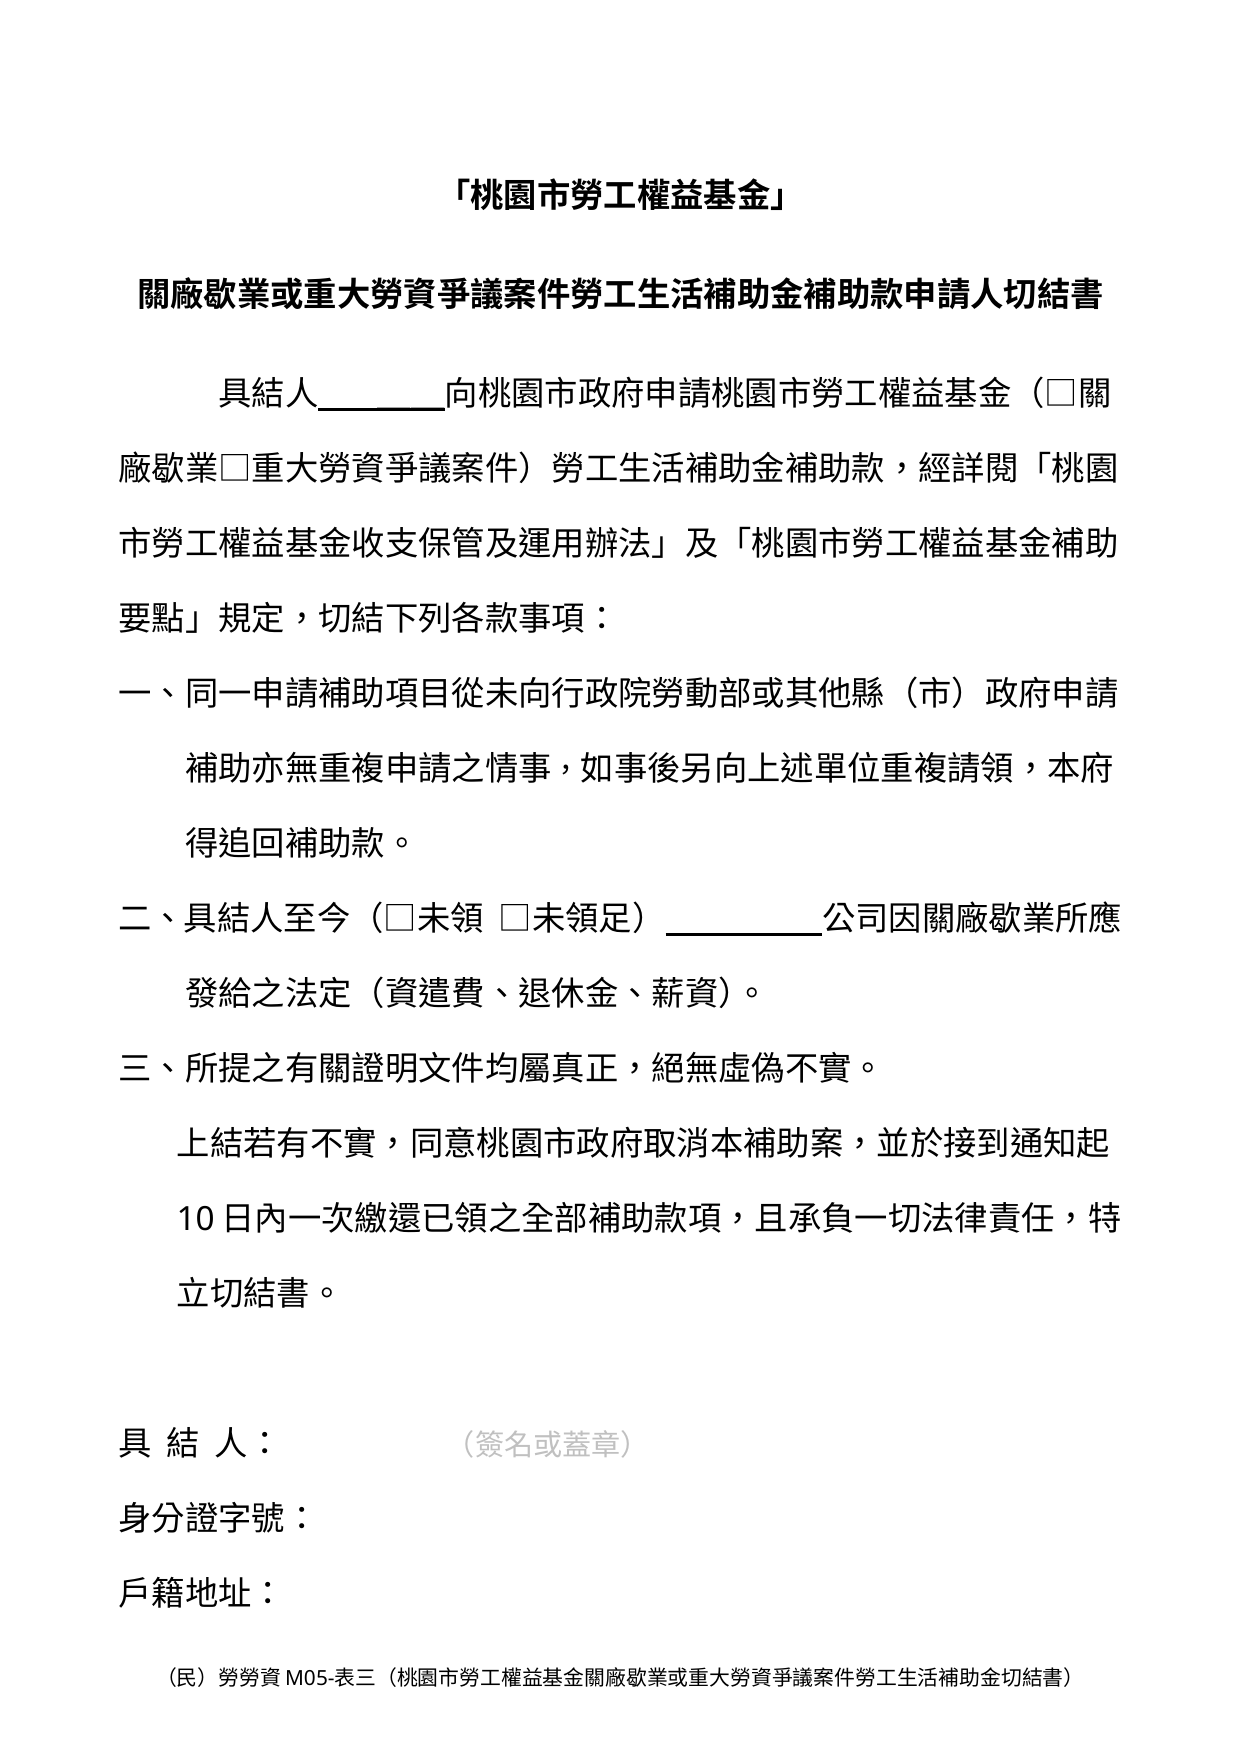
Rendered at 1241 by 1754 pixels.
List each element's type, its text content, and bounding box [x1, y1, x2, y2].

text 上結若有不實，同意桃園市政府取消本補助案，並於接到通知起10日內一次繳還已領之全部補助款項，且承負一切法律責任，特立切結書。 [176, 1104, 1122, 1329]
text 具結人 ＿＿向桃園市政府申請桃園市勞工權益基金（□關廠歇業□重大勞資爭議案件）勞工生活補助金補助款，經詳閱「桃園市勞工權益基金收支保管及運用辦法」及「桃園市勞工權益基金補助要點」規定，切結下列各款事項： [118, 354, 1122, 654]
text 「桃園市勞工權益基金」 [118, 156, 1122, 231]
text 三、所提之有關證明文件均屬真正，絕無虛偽不實。 [118, 1029, 1122, 1104]
text 戶籍地址： [118, 1554, 1122, 1629]
text 一、同一申請補助項目從未向行政院勞動部或其他縣（市）政府申請補助亦無重複申請之情事，如事後另向上述單位重複請領，本府得追回補助款。 [118, 654, 1122, 879]
text 具 結 人： （簽名或蓋章） [118, 1404, 1122, 1479]
text 身分證字號： [118, 1479, 1122, 1554]
text 二、具結人至今（□未領 □未領足） 公司因關廠歇業所應發給之法定（資遣費、退休金、薪資）。 [118, 879, 1122, 1029]
text 關廠歇業或重大勞資爭議案件勞工生活補助金補助款申請人切結書 [118, 254, 1122, 329]
